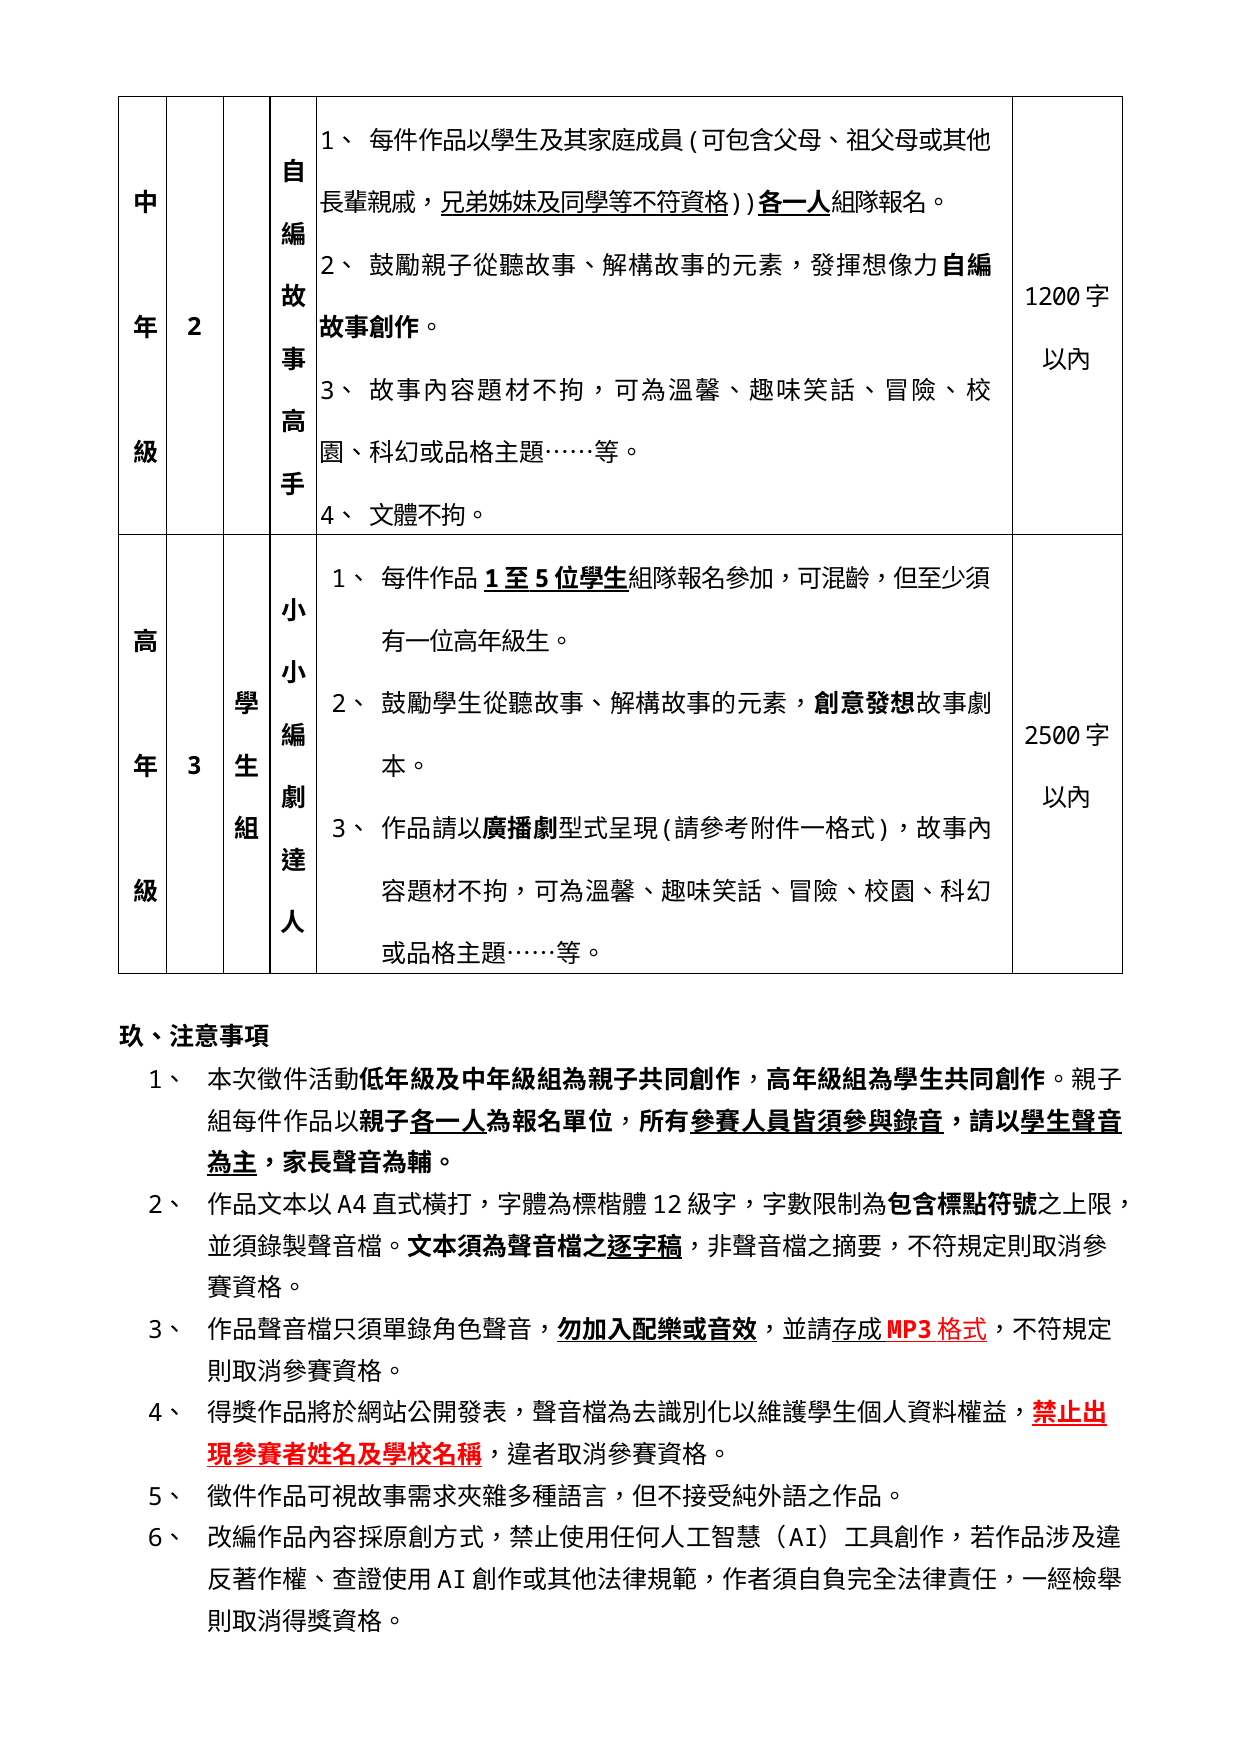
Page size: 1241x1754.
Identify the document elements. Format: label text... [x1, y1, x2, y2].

table_cell 每件作品1至5位學生組隊報名參加，可混齡，但至少須有一位高年級生。 鼓勵學生從聽故事、解構故事的元素，創意發想故事劇本。 作品請以廣播劇型式呈現(請參考附件一格式)，故事內容題材不拘，可為溫馨、趣味笑話、冒險、校園、科幻或品格主題……等。 [317, 535, 1012, 973]
list 作品文本以A4直式橫打，字體為標楷體12級字，字數限制為包含標點符號之上限，並須錄製聲音檔。文本須為聲音檔之逐字稿，非聲音檔之摘要，不符規定則取消參賽資格。 [148, 1180, 1122, 1305]
list 徵件作品可視故事需求夾雜多種語言，但不接受純外語之作品。 [148, 1472, 1122, 1513]
list 本次徵件活動低年級及中年級組為親子共同創作，高年級組為學生共同創作。親子組每件作品以親子各一人為報名單位，所有參賽人員皆須參與錄音，請以學生聲音為主，家長聲音為輔。 [148, 1055, 1122, 1180]
table_cell 2500字以內 [1013, 535, 1122, 973]
text 玖、注意事項 [119, 993, 1122, 1055]
table_cell 每件作品以學生及其家庭成員(可包含父母、祖父母或其他長輩親戚，兄弟姊妹及同學等不符資格))各一人組隊報名。 鼓勵親子從聽故事、解構故事的元素，發揮想像力自編故事創作。 故事內容題材不拘，可為溫馨、趣味笑話、冒險、校園、科幻或品格主題……等。 文體不拘。 [317, 97, 1012, 534]
table_cell [224, 97, 269, 534]
table_cell 高 年 級 [119, 535, 166, 973]
table_cell 學生組 [224, 535, 269, 973]
table_cell 自編故事高手 [271, 97, 316, 534]
list 得獎作品將於網站公開發表，聲音檔為去識別化以維護學生個人資料權益，禁止出現參賽者姓名及學校名稱，違者取消參賽資格。 [148, 1388, 1122, 1472]
table_cell 中 年 級 [119, 97, 166, 534]
list 作品聲音檔只須單錄角色聲音，勿加入配樂或音效，並請存成MP3格式，不符規定則取消參賽資格。 [148, 1305, 1122, 1388]
table_cell 3 [167, 535, 223, 973]
table_cell 小小編劇達人 [271, 535, 316, 973]
list 改編作品內容採原創方式，禁止使用任何人工智慧（AI）工具創作，若作品涉及違反著作權、查證使用AI創作或其他法律規範，作者須自負完全法律責任，一經檢舉則取消得獎資格。 [148, 1513, 1122, 1638]
table_cell 2 [167, 97, 223, 534]
table_cell 1200字以內 [1013, 97, 1122, 534]
